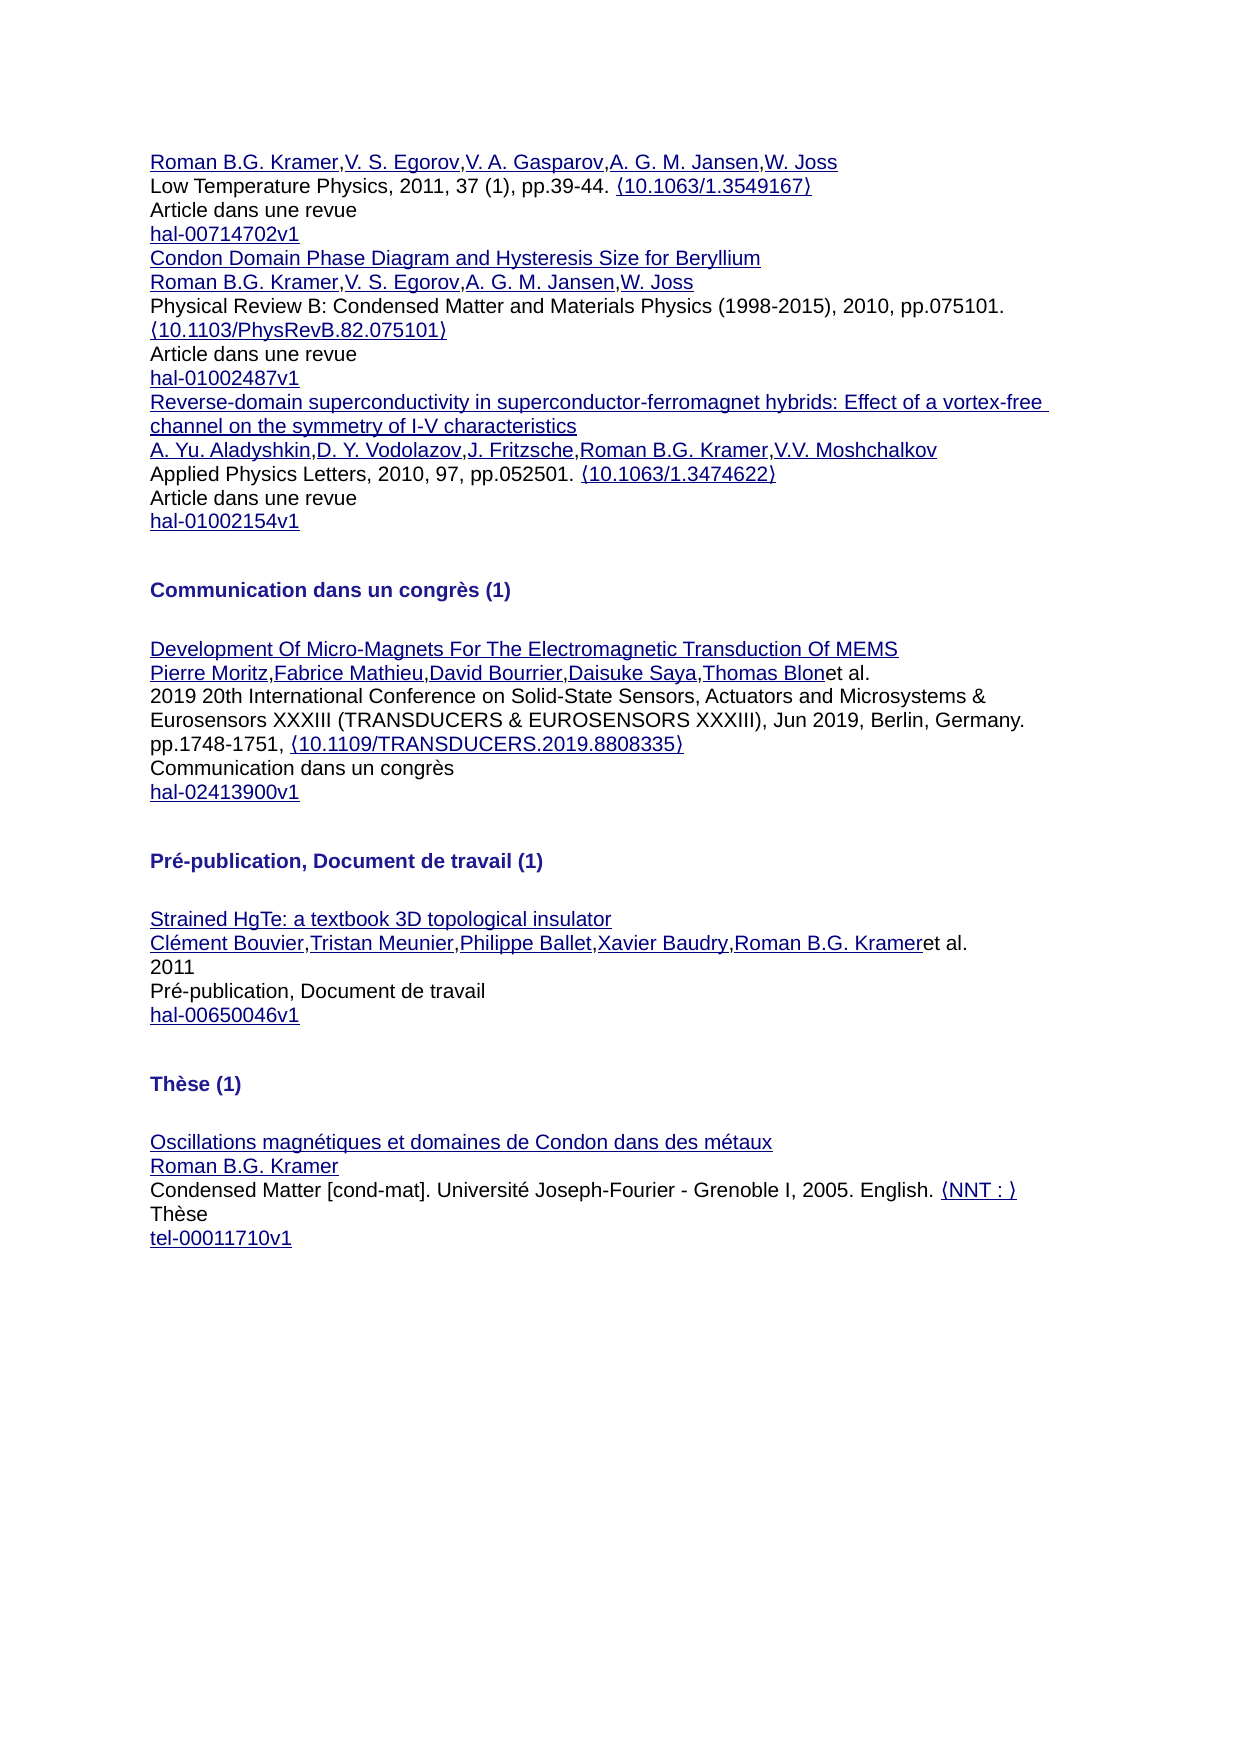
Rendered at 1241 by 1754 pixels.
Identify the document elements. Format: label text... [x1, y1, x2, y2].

table_cell Condon Domain Phase Diagram and Hysteresis Size for Beryllium Roman B.G. Kramer,V. S. Egorov,A. G. M. Jansen,W. Joss Physical Review B: Condensed Matter and Materials Physics (1998-2015), 2010, pp.075101. ⟨10.1103/PhysRevB.82.075101⟩ Article dans une revue hal-01002487v1 [150, 246, 1090, 389]
subtitle Communication dans un congrès (1) [150, 578, 1090, 602]
table_cell Roman B.G. Kramer,V. S. Egorov,V. A. Gasparov,A. G. M. Jansen,W. Joss Low Temperature Physics, 2011, 37 (1), pp.39-44. ⟨10.1063/1.3549167⟩ Article dans une revue hal-00714702v1 [150, 150, 1090, 246]
table_header Oscillations magnétiques et domaines de Condon dans des métaux Roman B.G. Kramer Condensed Matter [cond-mat]. Université Joseph-Fourier - Grenoble I, 2005. English. ⟨NNT : ⟩ Thèse tel-00011710v1 [150, 1130, 1090, 1250]
table_cell Reverse-domain superconductivity in superconductor-ferromagnet hybrids: Effect of a vortex-free channel on the symmetry of I-V characteristics A. Yu. Aladyshkin,D. Y. Vodolazov,J. Fritzsche,Roman B.G. Kramer,V.V. Moshchalkov Applied Physics Letters, 2010, 97, pp.052501. ⟨10.1063/1.3474622⟩ Article dans une revue hal-01002154v1 [150, 390, 1090, 533]
table_header Development Of Micro-Magnets For The Electromagnetic Transduction Of MEMS Pierre Moritz,Fabrice Mathieu,David Bourrier,Daisuke Saya,Thomas Blonet al. 2019 20th International Conference on Solid-State Sensors, Actuators and Microsystems & Eurosensors XXXIII (TRANSDUCERS & EUROSENSORS XXXIII), Jun 2019, Berlin, Germany. pp.1748-1751, ⟨10.1109/TRANSDUCERS.2019.8808335⟩ Communication dans un congrès hal-02413900v1 [150, 636, 1090, 804]
subtitle Thèse (1) [150, 1072, 1090, 1096]
table_header Strained HgTe: a textbook 3D topological insulator Clément Bouvier,Tristan Meunier,Philippe Ballet,Xavier Baudry,Roman B.G. Krameret al. 2011 Pré-publication, Document de travail hal-00650046v1 [150, 907, 1090, 1027]
subtitle Pré-publication, Document de travail (1) [150, 849, 1090, 873]
